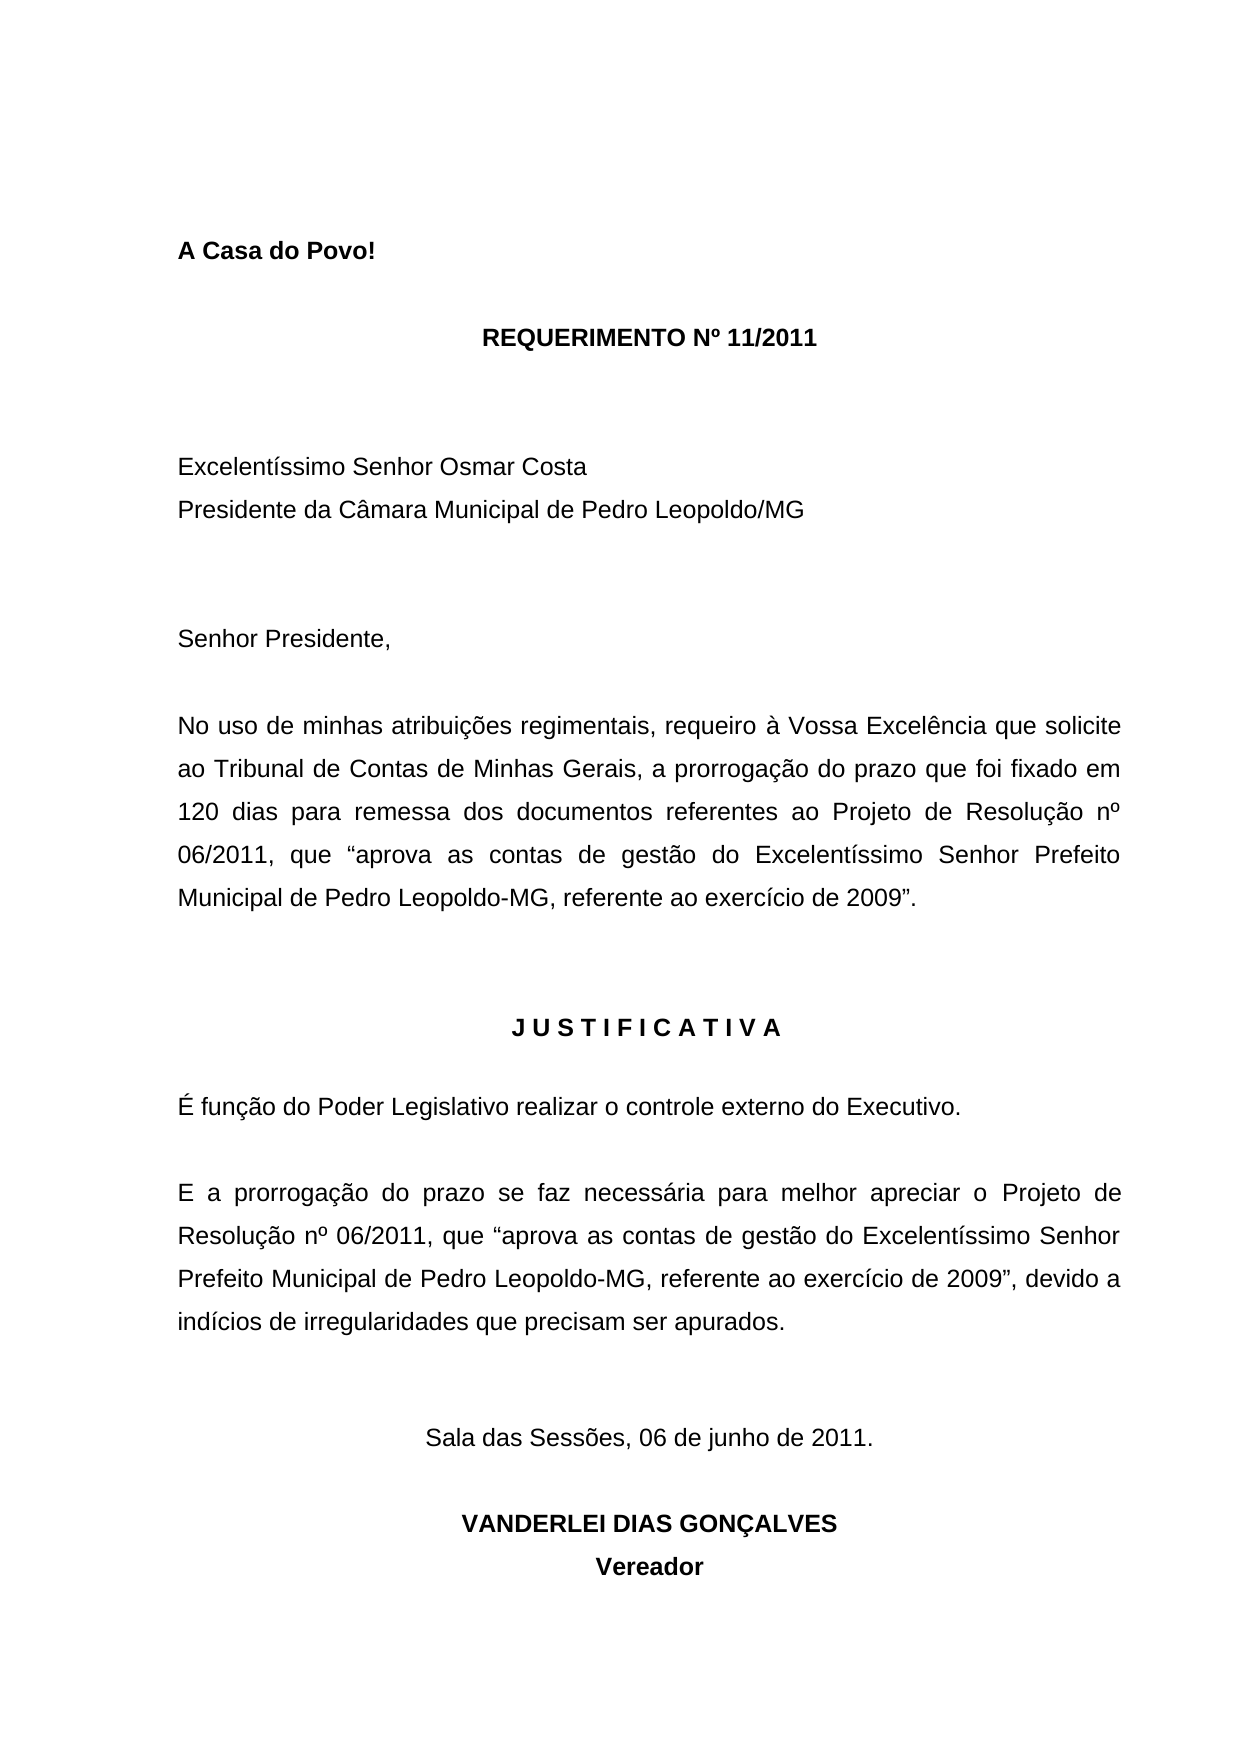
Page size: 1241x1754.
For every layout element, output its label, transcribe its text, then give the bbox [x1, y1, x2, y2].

text Sala das Sessões, 06 de junho de 2011. [177, 1422, 1122, 1451]
text No uso de minhas atribuições regimentais, requeiro à Vossa Excelência que solicite ao Tribunal de Contas de Minhas Gerais, a prorrogação do prazo que foi fixado em 120 dias para remessa dos documentos referentes ao Projeto de Resolução nº 06/2011, que “aprova as contas de gestão do Excelentíssimo Senhor Prefeito Municipal de Pedro Leopoldo-MG, referente ao exercício de 2009”. [177, 711, 1122, 912]
text A Casa do Povo! [177, 236, 1122, 265]
text É função do Poder Legislativo realizar o controle externo do Executivo. [177, 1092, 1122, 1120]
text E a prorrogação do prazo se faz necessária para melhor apreciar o Projeto de Resolução nº 06/2011, que “aprova as contas de gestão do Excelentíssimo Senhor Prefeito Municipal de Pedro Leopoldo-MG, referente ao exercício de 2009”, devido a indícios de irregularidades que precisam ser apurados. [177, 1178, 1122, 1336]
text J U S T I F I C A T I V A [177, 1012, 1122, 1041]
text Vereador [177, 1552, 1122, 1581]
text REQUERIMENTO Nº 11/2011 [177, 322, 1122, 351]
text Excelentíssimo Senhor Osmar Costa [177, 452, 1122, 481]
text Senhor Presidente, [177, 624, 1122, 653]
text VANDERLEI DIAS GONÇALVES [177, 1509, 1122, 1537]
text Presidente da Câmara Municipal de Pedro Leopoldo/MG [177, 495, 1122, 524]
